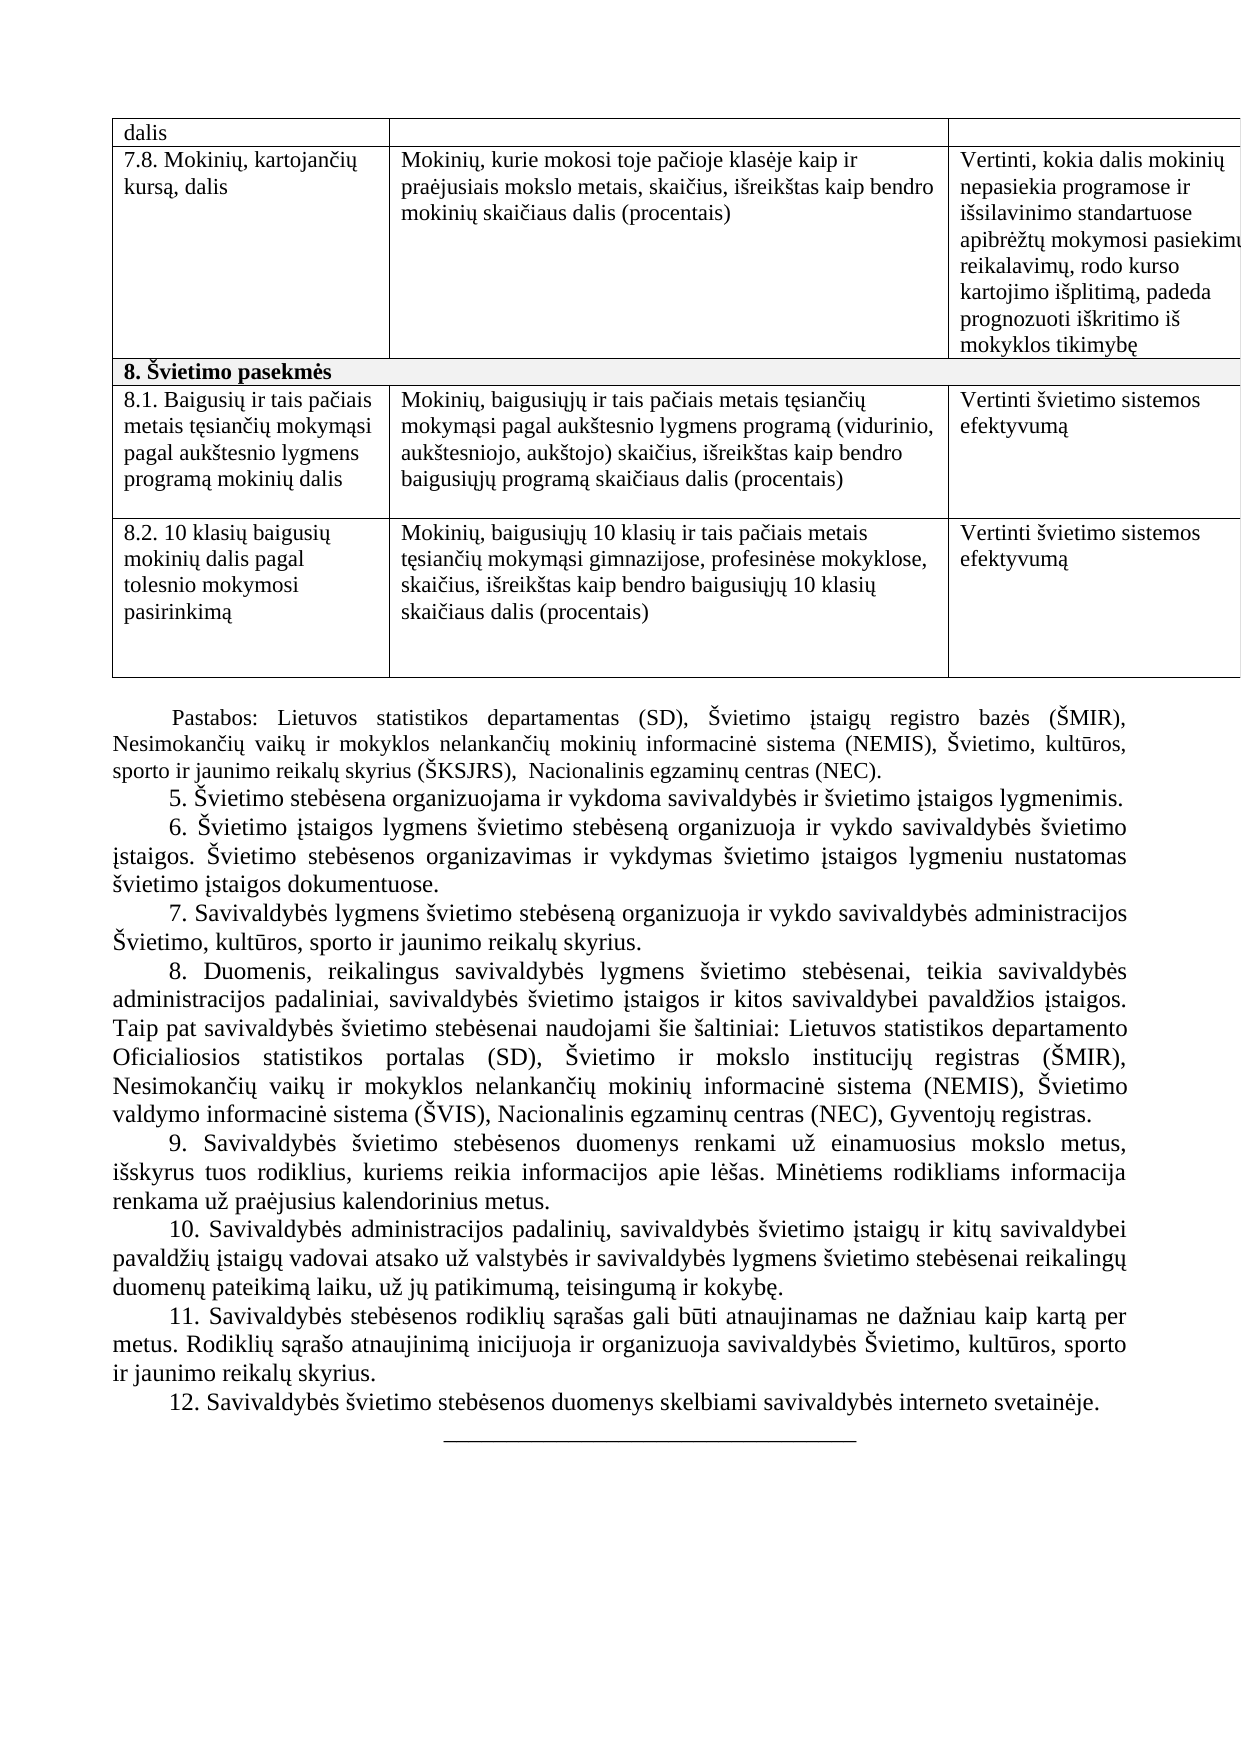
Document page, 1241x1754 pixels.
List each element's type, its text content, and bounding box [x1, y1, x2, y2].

table_cell 8.2. 10 klasių baigusių mokinių dalis pagal tolesnio mokymosi pasirinkimą [113, 519, 389, 677]
table_cell Mokinių, kurie mokosi toje pačioje klasėje kaip ir praėjusiais mokslo metais, skaičius, išreikštas kaip bendro mokinių skaičiaus dalis (procentais) [390, 147, 948, 357]
text 11. Savivaldybės stebėsenos rodiklių sąrašas gali būti atnaujinamas ne dažniau kaip kartą per metus. Rodiklių sąrašo atnaujinimą inicijuoja ir organizuoja savivaldybės Švietimo, kultūros, sporto ir jaunimo reikalų skyrius. [112, 1301, 1128, 1387]
text _________________________________ [112, 1416, 1128, 1444]
text 9. Savivaldybės švietimo stebėsenos duomenys renkami už einamuosius mokslo metus, išskyrus tuos rodiklius, kuriems reikia informacijos apie lėšas. Minėtiems rodikliams informacija renkama už praėjusius kalendorinius metus. [112, 1128, 1128, 1214]
table_cell 8.1. Baigusių ir tais pačiais metais tęsiančių mokymąsi pagal aukštesnio lygmens programą mokinių dalis [113, 386, 389, 518]
table_cell Vertinti, kokia dalis mokinių nepasiekia programose ir išsilavinimo standartuose apibrėžtų mokymosi pasiekimų reikalavimų, rodo kurso kartojimo išplitimą, padeda prognozuoti iškritimo iš mokyklos tikimybę [949, 147, 1240, 357]
table_cell 8. Švietimo pasekmės [113, 359, 1240, 385]
table_cell Vertinti švietimo sistemos efektyvumą [949, 519, 1240, 677]
text 7. Savivaldybės lygmens švietimo stebėseną organizuoja ir vykdo savivaldybės administracijos Švietimo, kultūros, sporto ir jaunimo reikalų skyrius. [112, 898, 1128, 956]
table_cell Mokinių, baigusiųjų ir tais pačiais metais tęsiančių mokymąsi pagal aukštesnio lygmens programą (vidurinio, aukštesniojo, aukštojo) skaičius, išreikštas kaip bendro baigusiųjų programą skaičiaus dalis (procentais) [390, 386, 948, 518]
table_cell Vertinti švietimo rinkos Telšių rajono savivaldybėje ypatumus [949, 119, 1240, 146]
text 6. Švietimo įstaigos lygmens švietimo stebėseną organizuoja ir vykdo savivaldybės švietimo įstaigos. Švietimo stebėsenos organizavimas ir vykdymas švietimo įstaigos lygmeniu nustatomas švietimo įstaigos dokumentuose. [112, 812, 1128, 898]
table_cell dalis [113, 119, 389, 146]
text 8. Duomenis, reikalingus savivaldybės lygmens švietimo stebėsenai, teikia savivaldybės administracijos padaliniai, savivaldybės švietimo įstaigos ir kitos savivaldybei pavaldžios įstaigos. Taip pat savivaldybės švietimo stebėsenai naudojami šie šaltiniai: Lietuvos statistikos departamento Oficialiosios statistikos portalas (SD), Švietimo ir mokslo institucijų registras (ŠMIR), Nesimokančių vaikų ir mokyklos nelankančių mokinių informacinė sistema (NEMIS), Švietimo valdymo informacinė sistema (ŠVIS), Nacionalinis egzaminų centras (NEC), Gyventojų registras. [112, 956, 1128, 1128]
table_cell Mokinių, baigusiųjų 10 klasių ir tais pačiais metais tęsiančių mokymąsi gimnazijose, profesinėse mokyklose, skaičius, išreikštas kaip bendro baigusiųjų 10 klasių skaičiaus dalis (procentais) [390, 519, 948, 677]
table_cell [390, 119, 948, 146]
table_cell Vertinti švietimo sistemos efektyvumą [949, 386, 1240, 518]
text Pastabos: Lietuvos statistikos departamentas (SD), Švietimo įstaigų registro bazės (ŠMIR), Nesimokančių vaikų ir mokyklos nelankančių mokinių informacinė sistema (NEMIS), Švietimo, kultūros, sporto ir jaunimo reikalų skyrius (ŠKSJRS), Nacionalinis egzaminų centras (NEC). [112, 704, 1128, 783]
text 5. Švietimo stebėsena organizuojama ir vykdoma savivaldybės ir švietimo įstaigos lygmenimis. [112, 783, 1128, 812]
table_cell 7.8. Mokinių, kartojančių kursą, dalis [113, 147, 389, 357]
text 10. Savivaldybės administracijos padalinių, savivaldybės švietimo įstaigų ir kitų savivaldybei pavaldžių įstaigų vadovai atsako už valstybės ir savivaldybės lygmens švietimo stebėsenai reikalingų duomenų pateikimą laiku, už jų patikimumą, teisingumą ir kokybę. [112, 1214, 1128, 1301]
text 12. Savivaldybės švietimo stebėsenos duomenys skelbiami savivaldybės interneto svetainėje. [112, 1387, 1128, 1416]
